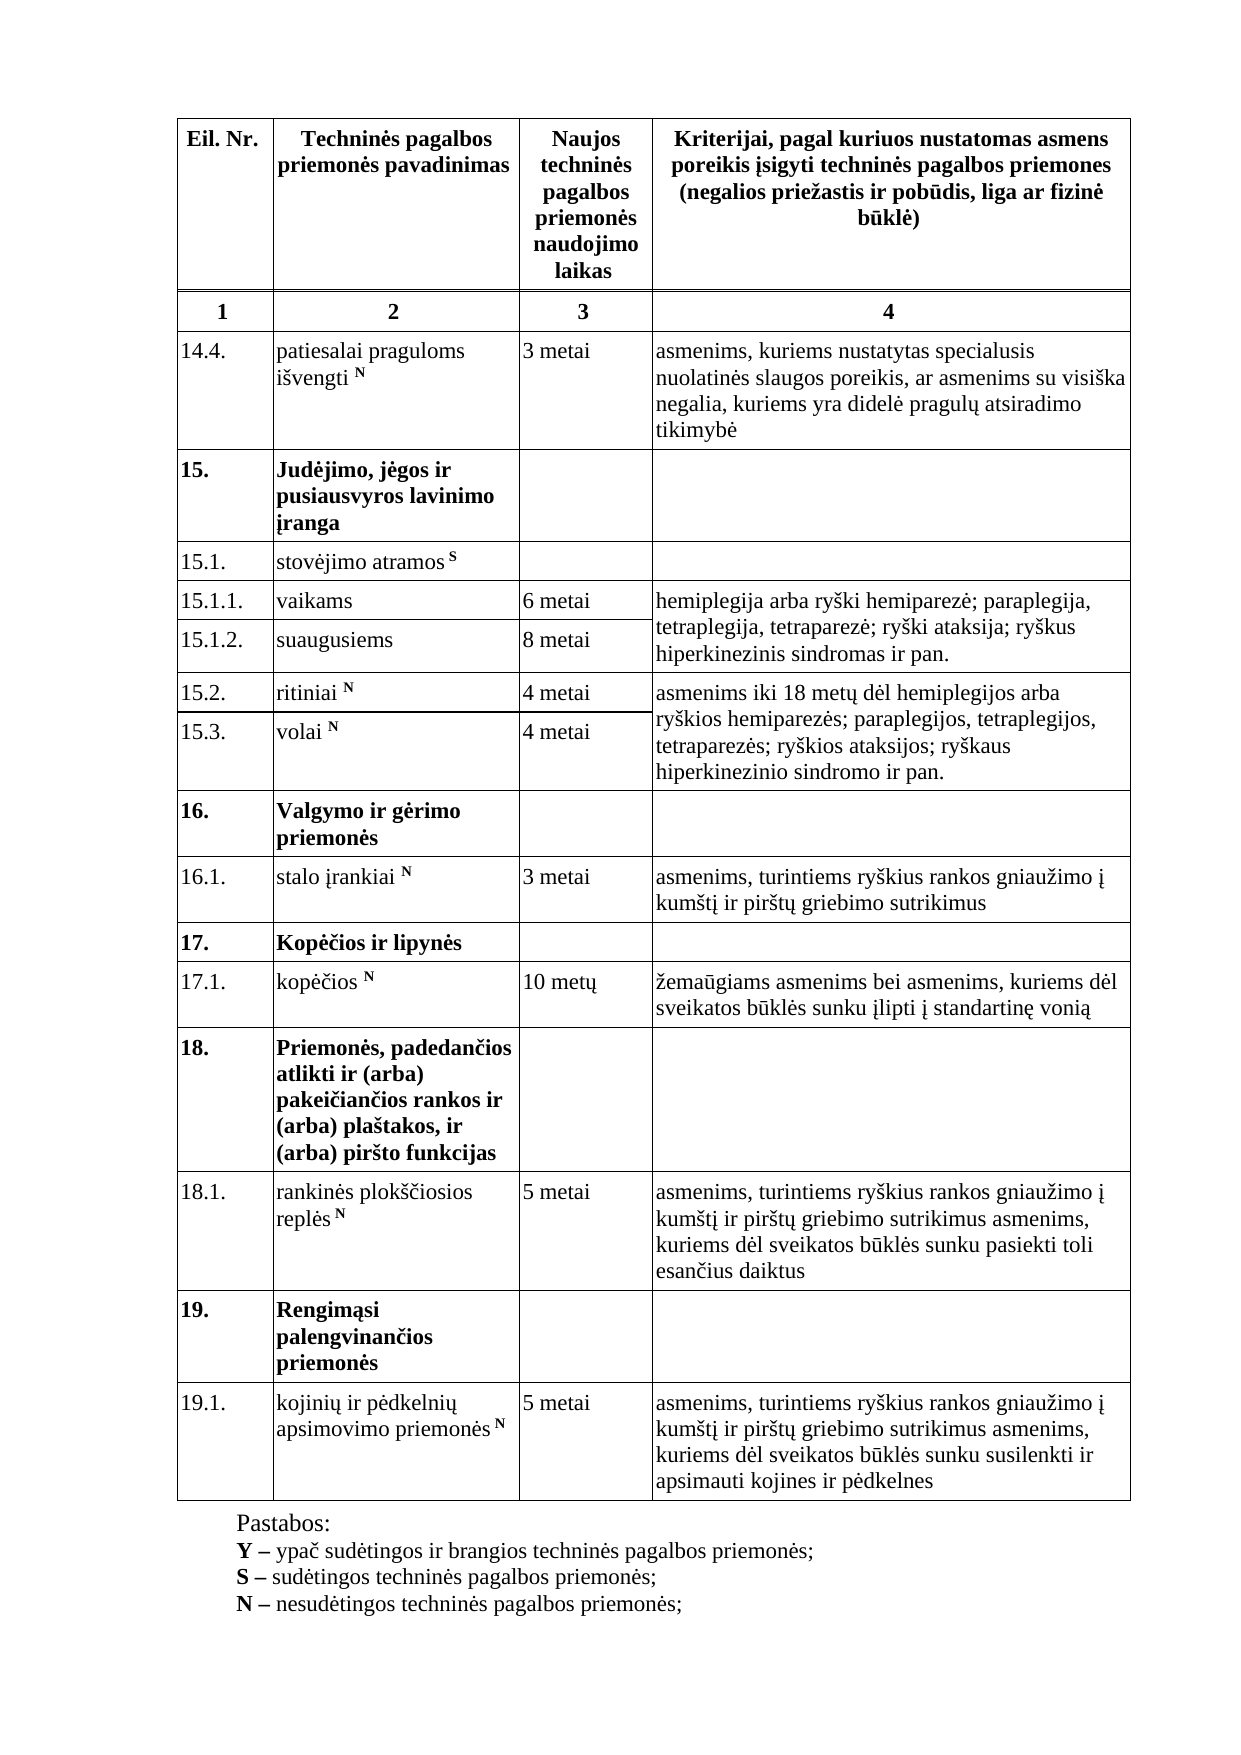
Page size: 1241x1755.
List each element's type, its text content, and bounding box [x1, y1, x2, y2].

table_cell [653, 1028, 1130, 1171]
table_cell 14.4. [178, 332, 273, 449]
table_cell 5 metai [520, 1172, 652, 1289]
table_cell hemiplegija arba ryški hemiparezė; paraplegija, tetraplegija, tetraparezė; ryški ataksija; ryškus hiperkinezinis sindromas ir pan. [653, 581, 1130, 672]
text S – sudėtingos techninės pagalbos priemonės; [177, 1563, 1181, 1590]
table_cell [520, 791, 652, 856]
table_cell 5 metai [520, 1383, 652, 1500]
table_cell 3 [520, 292, 652, 331]
table_cell 17.1. [178, 962, 273, 1027]
table_cell [653, 450, 1130, 541]
table_cell kopėčios N [274, 962, 519, 1027]
table_header Kriterijai, pagal kuriuos nustatomas asmens poreikis įsigyti techninės pagalbos priemones (negalios priežastis ir pobūdis, liga ar fizinė būklė) [653, 119, 1130, 289]
table_cell ritiniai N [274, 673, 519, 711]
table_cell [653, 542, 1130, 580]
table_cell kojinių ir pėdkelnių apsimovimo priemonės N [274, 1383, 519, 1500]
table_cell rankinės plokščiosios replės N [274, 1172, 519, 1289]
table_cell [653, 791, 1130, 856]
table_cell Rengimąsi palengvinančios priemonės [274, 1291, 519, 1382]
table_cell asmenims, turintiems ryškius rankos gniaužimo į kumštį ir pirštų griebimo sutrikimus asmenims, kuriems dėl sveikatos būklės sunku susilenkti ir apsimauti kojines ir pėdkelnes [653, 1383, 1130, 1500]
table_cell 18.1. [178, 1172, 273, 1289]
table_cell 15.1.2. [178, 620, 273, 672]
table_cell 16. [178, 791, 273, 856]
text Pastabos: [177, 1508, 1181, 1537]
table_cell [520, 1028, 652, 1171]
table_cell [653, 923, 1130, 961]
table_cell [520, 450, 652, 541]
table_cell suaugusiems [274, 620, 519, 672]
table_cell asmenims, kuriems nustatytas specialusis nuolatinės slaugos poreikis, ar asmenims su visiška negalia, kuriems yra didelė pragulų atsiradimo tikimybė [653, 332, 1130, 449]
table_header Eil. Nr. [178, 119, 273, 289]
table_cell 18. [178, 1028, 273, 1171]
text N – nesudėtingos techninės pagalbos priemonės; [177, 1590, 1181, 1616]
table_header Naujos techninės pagalbos priemonės naudojimo laikas [520, 119, 652, 289]
table_cell 15.1. [178, 542, 273, 580]
table_header Techninės pagalbos priemonės pavadinimas [274, 119, 519, 289]
table_cell volai N [274, 713, 519, 790]
table_cell 4 metai [520, 713, 652, 790]
table_cell [520, 542, 652, 580]
table_cell 19.1. [178, 1383, 273, 1500]
table_cell 6 metai [520, 581, 652, 619]
table_cell [653, 1291, 1130, 1382]
table_cell 15.1.1. [178, 581, 273, 619]
table_cell stovėjimo atramos S [274, 542, 519, 580]
table_cell 15. [178, 450, 273, 541]
table_cell 4 metai [520, 673, 652, 711]
table_cell Valgymo ir gėrimo priemonės [274, 791, 519, 856]
text Y – ypač sudėtingos ir brangios techninės pagalbos priemonės; [177, 1537, 1181, 1563]
table_cell 19. [178, 1291, 273, 1382]
table_cell Judėjimo, jėgos ir pusiausvyros lavinimo įranga [274, 450, 519, 541]
table_cell 17. [178, 923, 273, 961]
table_cell Kopėčios ir lipynės [274, 923, 519, 961]
table_cell [520, 923, 652, 961]
table_cell asmenims, turintiems ryškius rankos gniaužimo į kumštį ir pirštų griebimo sutrikimus [653, 857, 1130, 922]
table_cell 3 metai [520, 332, 652, 449]
table_cell patiesalai praguloms išvengti N [274, 332, 519, 449]
table_cell asmenims iki 18 metų dėl hemiplegijos arba ryškios hemiparezės; paraplegijos, tetraplegijos, tetraparezės; ryškios ataksijos; ryškaus hiperkinezinio sindromo ir pan. [653, 673, 1130, 790]
table_cell Priemonės, padedančios atlikti ir (arba) pakeičiančios rankos ir (arba) plaštakos, ir (arba) piršto funkcijas [274, 1028, 519, 1171]
table_cell 3 metai [520, 857, 652, 922]
table_cell 2 [274, 292, 519, 331]
table_cell asmenims, turintiems ryškius rankos gniaužimo į kumštį ir pirštų griebimo sutrikimus asmenims, kuriems dėl sveikatos būklės sunku pasiekti toli esančius daiktus [653, 1172, 1130, 1289]
table_cell 8 metai [520, 620, 652, 672]
table_cell 4 [653, 292, 1130, 331]
table_cell 15.2. [178, 673, 273, 711]
table_cell 1 [178, 292, 273, 331]
table_cell 15.3. [178, 713, 273, 790]
table_cell 10 metų [520, 962, 652, 1027]
table_cell [520, 1291, 652, 1382]
table_cell žemaūgiams asmenims bei asmenims, kuriems dėl sveikatos būklės sunku įlipti į standartinę vonią [653, 962, 1130, 1027]
table_cell stalo įrankiai N [274, 857, 519, 922]
table_cell vaikams [274, 581, 519, 619]
table_cell 16.1. [178, 857, 273, 922]
